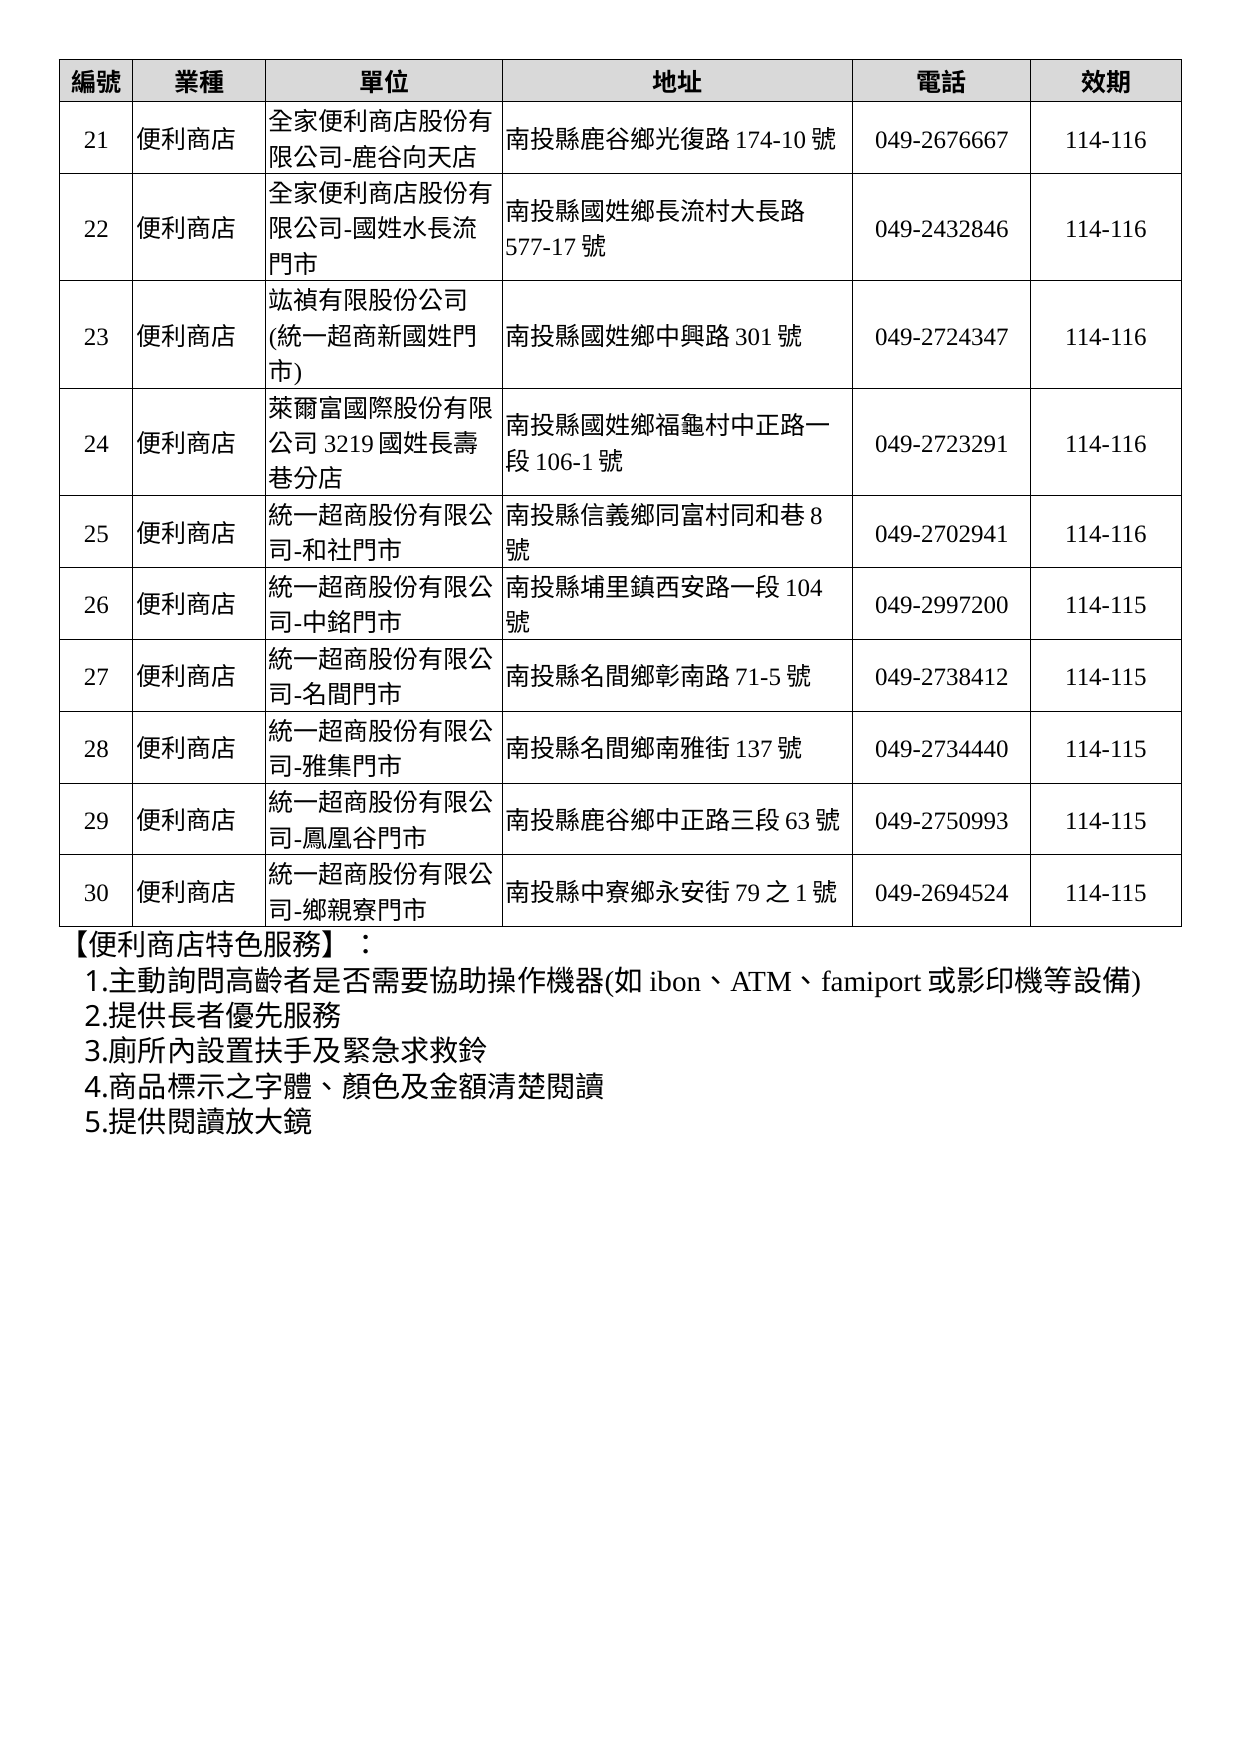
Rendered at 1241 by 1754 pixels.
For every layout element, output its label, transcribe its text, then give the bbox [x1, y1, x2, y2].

table_cell 便利商店 [133, 640, 265, 711]
table_cell 南投縣信義鄉同富村同和巷8號 [503, 496, 852, 567]
table_cell 24 [60, 389, 132, 495]
list 提供長者優先服務 [84, 998, 1166, 1033]
table_cell 049-2997200 [853, 568, 1030, 639]
table_cell 114-116 [1031, 281, 1181, 388]
table_header 效期 [1031, 60, 1181, 101]
table_cell 南投縣鹿谷鄉光復路174-10號 [503, 102, 852, 173]
table_header 業種 [133, 60, 265, 101]
table_cell 114-116 [1031, 389, 1181, 495]
table_cell 南投縣中寮鄉永安街79之1號 [503, 855, 852, 926]
table_cell 萊爾富國際股份有限公司3219國姓長壽巷分店 [266, 389, 502, 495]
table_header 地址 [503, 60, 852, 101]
table_cell 南投縣名間鄉彰南路71-5號 [503, 640, 852, 711]
table_cell 049-2723291 [853, 389, 1030, 495]
table_cell 114-115 [1031, 712, 1181, 782]
table_cell 114-115 [1031, 784, 1181, 854]
table_cell 統一超商股份有限公司-和社門市 [266, 496, 502, 567]
table_cell 便利商店 [133, 389, 265, 495]
table_cell 南投縣埔里鎮西安路一段104號 [503, 568, 852, 639]
text 【便利商店特色服務】： [59, 927, 1181, 963]
table_cell 統一超商股份有限公司-名間門市 [266, 640, 502, 711]
table_cell 便利商店 [133, 855, 265, 926]
table_cell 便利商店 [133, 568, 265, 639]
table_cell 便利商店 [133, 174, 265, 280]
list 主動詢問高齡者是否需要協助操作機器(如ibon、ATM、famiport或影印機等設備) [84, 963, 1166, 998]
table_cell 全家便利商店股份有限公司-鹿谷向天店 [266, 102, 502, 173]
table_cell 049-2724347 [853, 281, 1030, 388]
table_cell 29 [60, 784, 132, 854]
table_cell 049-2750993 [853, 784, 1030, 854]
table_cell 便利商店 [133, 712, 265, 782]
table_cell 049-2734440 [853, 712, 1030, 782]
table_cell 26 [60, 568, 132, 639]
table_cell 南投縣國姓鄉長流村大長路577-17號 [503, 174, 852, 280]
table_cell 全家便利商店股份有限公司-國姓水長流門市 [266, 174, 502, 280]
table_cell 23 [60, 281, 132, 388]
table_cell 049-2676667 [853, 102, 1030, 173]
list 商品標示之字體、顏色及金額清楚閱讀 [84, 1069, 1166, 1104]
table_cell 049-2432846 [853, 174, 1030, 280]
table_cell 049-2738412 [853, 640, 1030, 711]
table_cell 28 [60, 712, 132, 782]
table_cell 114-115 [1031, 640, 1181, 711]
table_cell 南投縣國姓鄉福龜村中正路一段106-1號 [503, 389, 852, 495]
table_cell 21 [60, 102, 132, 173]
table_cell 25 [60, 496, 132, 567]
table_cell 114-116 [1031, 496, 1181, 567]
table_cell 30 [60, 855, 132, 926]
table_cell 114-116 [1031, 102, 1181, 173]
table_cell 114-115 [1031, 568, 1181, 639]
table_cell 22 [60, 174, 132, 280]
table_cell 049-2694524 [853, 855, 1030, 926]
table_header 單位 [266, 60, 502, 101]
table_cell 便利商店 [133, 784, 265, 854]
list 提供閱讀放大鏡 [84, 1104, 1166, 1140]
table_cell 便利商店 [133, 496, 265, 567]
table_cell 統一超商股份有限公司-雅集門市 [266, 712, 502, 782]
table_cell 便利商店 [133, 102, 265, 173]
table_cell 南投縣名間鄉南雅街137號 [503, 712, 852, 782]
table_cell 049-2702941 [853, 496, 1030, 567]
table_header 編號 [60, 60, 132, 101]
table_cell 27 [60, 640, 132, 711]
table_cell 114-116 [1031, 174, 1181, 280]
table_cell 114-115 [1031, 855, 1181, 926]
table_cell 便利商店 [133, 281, 265, 388]
table_cell 統一超商股份有限公司-鄉親寮門市 [266, 855, 502, 926]
table_cell 統一超商股份有限公司-中銘門市 [266, 568, 502, 639]
table_cell 統一超商股份有限公司-鳳凰谷門市 [266, 784, 502, 854]
table_header 電話 [853, 60, 1030, 101]
table_cell 南投縣鹿谷鄉中正路三段63號 [503, 784, 852, 854]
table_cell 南投縣國姓鄉中興路301號 [503, 281, 852, 388]
list 廁所內設置扶手及緊急求救鈴 [84, 1033, 1166, 1069]
table_cell 竑禎有限股份公司(統一超商新國姓門市) [266, 281, 502, 388]
